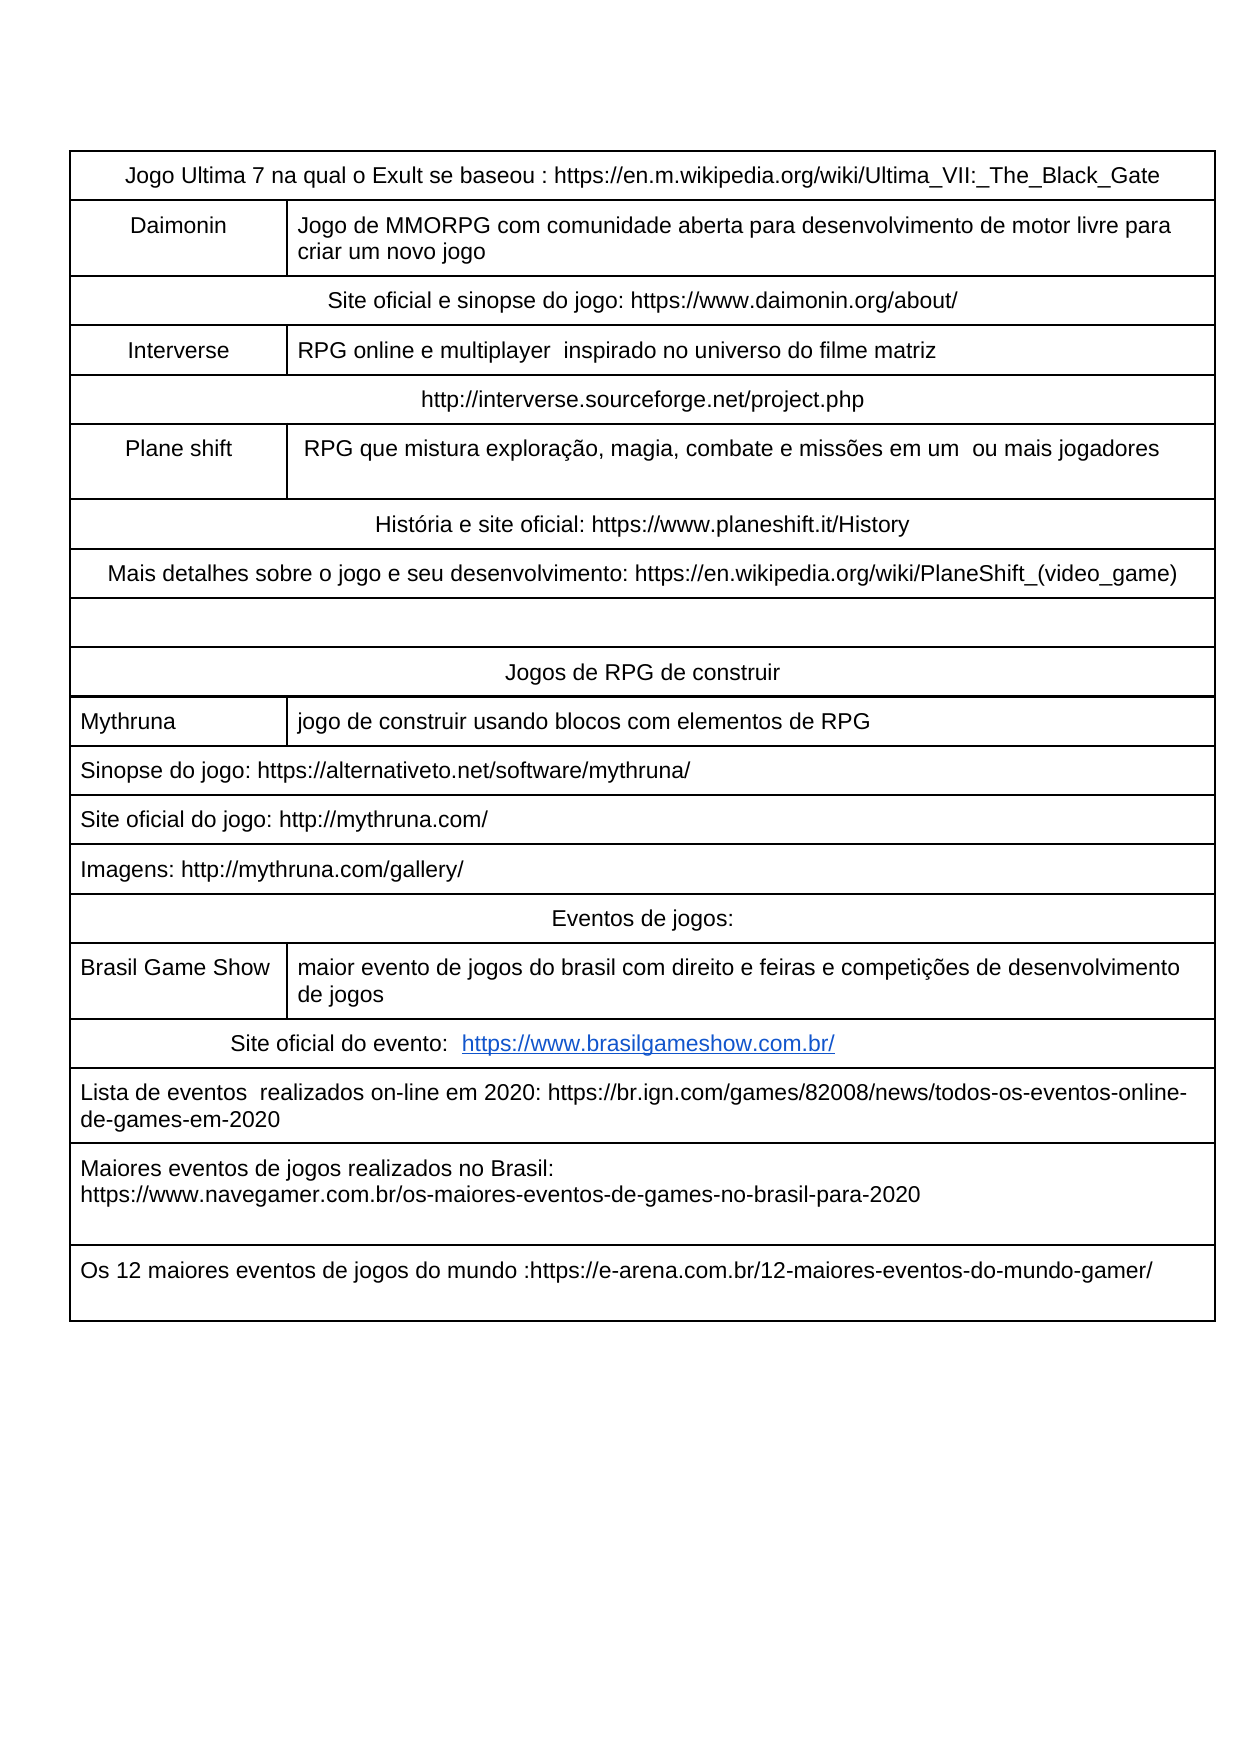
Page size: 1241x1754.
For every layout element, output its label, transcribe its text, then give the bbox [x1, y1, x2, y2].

table_cell Mythruna [71, 698, 286, 745]
table_cell Jogo de MMORPG com comunidade aberta para desenvolvimento de motor livre para criar um novo jogo [288, 201, 1214, 275]
table_cell História e site oficial: https://www.planeshift.it/History [71, 500, 1214, 548]
table_cell Plane shift [71, 425, 286, 498]
table_cell RPG online e multiplayer inspirado no universo do filme matriz [288, 326, 1214, 373]
table_cell Jogos de RPG de construir [71, 648, 1214, 695]
table_cell Eventos de jogos: [71, 895, 1214, 942]
table_cell Mais detalhes sobre o jogo e seu desenvolvimento: https://en.wikipedia.org/wiki/PlaneShift_(video_game) [71, 550, 1214, 597]
table_cell http://interverse.sourceforge.net/project.php [71, 376, 1214, 423]
table_cell Sinopse do jogo: https://alternativeto.net/software/mythruna/ [71, 747, 1214, 794]
table_cell maior evento de jogos do brasil com direito e feiras e competições de desenvolvimento de jogos [288, 944, 1214, 1017]
table_cell [71, 599, 1214, 646]
table_cell Interverse [71, 326, 286, 373]
table_cell Brasil Game Show [71, 944, 286, 1017]
table_cell Site oficial e sinopse do jogo: https://www.daimonin.org/about/ [71, 277, 1214, 324]
table_cell RPG que mistura exploração, magia, combate e missões em um ou mais jogadores [288, 425, 1214, 498]
table_cell Daimonin [71, 201, 286, 275]
table_cell Jogo Ultima 7 na qual o Exult se baseou : https://en.m.wikipedia.org/wiki/Ultima_VII:_The_Black_Gate [71, 152, 1214, 199]
table_cell jogo de construir usando blocos com elementos de RPG [288, 698, 1214, 745]
table_cell Imagens: http://mythruna.com/gallery/ [71, 845, 1214, 892]
table_cell Os 12 maiores eventos de jogos do mundo :https://e-arena.com.br/12-maiores-eventos-do-mundo-gamer/ [71, 1246, 1214, 1320]
table_cell Maiores eventos de jogos realizados no Brasil: https://www.navegamer.com.br/os-maiores-eventos-de-games-no-brasil-para-2020 [71, 1144, 1214, 1244]
table_cell Site oficial do evento: https://www.brasilgameshow.com.br/ [71, 1020, 1214, 1067]
table_cell Lista de eventos realizados on-line em 2020: https://br.ign.com/games/82008/news/todos-os-eventos-online-de-games-em-2020 [71, 1069, 1214, 1142]
table_cell Site oficial do jogo: http://mythruna.com/ [71, 796, 1214, 843]
